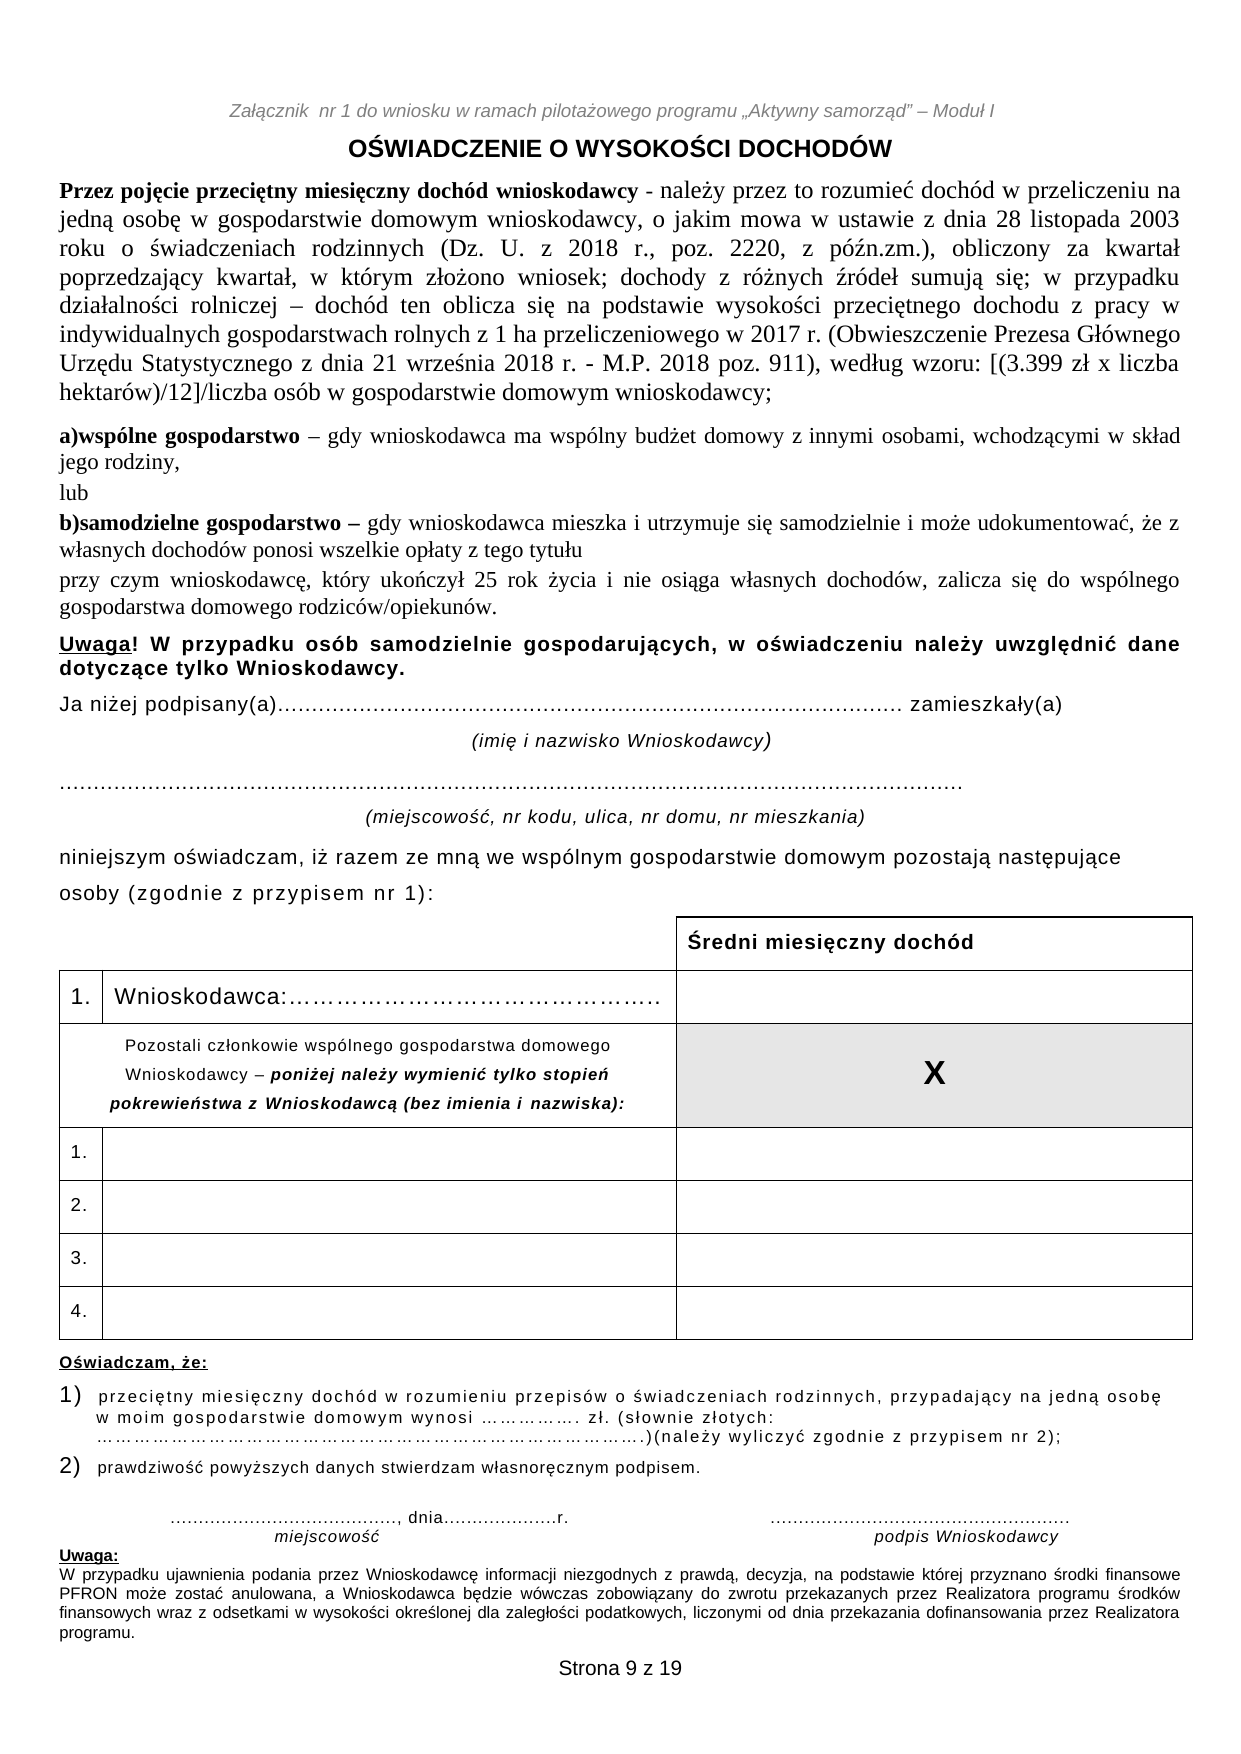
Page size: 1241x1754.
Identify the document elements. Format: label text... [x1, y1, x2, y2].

text b)samodzielne gospodarstwo – gdy wnioskodawca mieszka i utrzymuje się samodzielnie i może udokumentować, że z własnych dochodów ponosi wszelkie opłaty z tego tytułu [59, 509, 1181, 562]
table_cell [103, 1181, 676, 1233]
text Uwaga: W przypadku ujawnienia podania przez Wnioskodawcę informacji niezgodnych z prawdą, decyzja, na podstawie której przyznano środki finansowe PFRON może zostać anulowana, a Wnioskodawca będzie wówczas zobowiązany do zwrotu przekazanych przez Realizatora programu środków finansowych wraz z odsetkami w wysokości określonej dla zaległości podatkowych, liczonymi od dnia przekazania dofinansowania przez Realizatora programu. [59, 1546, 1181, 1642]
list prawdziwość powyższych danych stwierdzam własnoręcznym podpisem. [59, 1452, 1181, 1479]
table_cell [103, 1234, 676, 1286]
text ........................................, dnia....................r. ..................................................... [59, 1507, 1181, 1527]
text Załącznik nr 1 do wniosku w ramach pilotażowego programu „Aktywny samorząd” – Moduł I [44, 100, 1181, 122]
text ..................................................................................................................................... [59, 770, 1181, 794]
text miejscowość podpis Wnioskodawcy [59, 1527, 1181, 1546]
text Uwaga! W przypadku osób samodzielnie gospodarujących, w oświadczeniu należy uwzględnić dane dotyczące tylko Wnioskodawcy. [59, 632, 1181, 679]
table_cell Pozostali członkowie wspólnego gospodarstwa domowego Wnioskodawcy – poniżej należy wymienić tylko stopień pokrewieństwa z Wnioskodawcą (bez imienia i nazwiska): [60, 1024, 676, 1127]
table_cell 1. [60, 971, 102, 1022]
text Przez pojęcie przeciętny miesięczny dochód wnioskodawcy - należy przez to rozumieć dochód w przeliczeniu na jedną osobę w gospodarstwie domowym wnioskodawcy, o jakim mowa w ustawie z dnia 28 listopada 2003 roku o świadczeniach rodzinnych (Dz. U. z 2018 r., poz. 2220, z późn.zm.), obliczony za kwartał poprzedzający kwartał, w którym złożono wniosek; dochody z różnych źródeł sumują się; w przypadku działalności rolniczej – dochód ten oblicza się na podstawie wysokości przeciętnego dochodu z pracy w indywidualnych gospodarstwach rolnych z 1 ha przeliczeniowego w 2017 r. (Obwieszczenie Prezesa Głównego Urzędu Statystycznego z dnia 21 września 2018 r. - M.P. 2018 poz. 911), według wzoru: [(3.399 zł x liczba hektarów)/12]/liczba osób w gospodarstwie domowym wnioskodawcy; [59, 175, 1181, 405]
text (miejscowość, nr kodu, ulica, nr domu, nr mieszkania) [359, 806, 1181, 828]
text (imię i nazwisko Wnioskodawcy) [472, 728, 1181, 752]
text Ja niżej podpisany(a)............................................................................................ zamieszkały(a) [59, 692, 1181, 716]
table_header Średni miesięczny dochód [677, 918, 1192, 969]
text przy czym wnioskodawcę, który ukończył 25 rok życia i nie osiąga własnych dochodów, zalicza się do wspólnego gospodarstwa domowego rodziców/opiekunów. [59, 566, 1181, 619]
table_cell 4. [60, 1287, 102, 1339]
table_cell Wnioskodawca:……………………………………….. [103, 971, 676, 1022]
table_header [59, 916, 676, 969]
table_cell [103, 1287, 676, 1339]
table_cell [677, 1234, 1192, 1286]
table_cell 3. [60, 1234, 102, 1286]
text niniejszym oświadczam, iż razem ze mną we wspólnym gospodarstwie domowym pozostają następujące osoby (zgodnie z przypisem nr 1): [59, 844, 1181, 904]
table_cell [677, 1181, 1192, 1233]
table_cell [677, 1128, 1192, 1180]
text Oświadczam, że: [59, 1353, 1181, 1372]
table_cell [103, 1128, 676, 1180]
text OŚWIADCZENIE O WYSOKOŚCI DOCHODÓW [59, 134, 1181, 163]
table_cell X [677, 1024, 1192, 1127]
text lub [59, 479, 1181, 505]
table_cell 1. [60, 1128, 102, 1180]
text a)wspólne gospodarstwo – gdy wnioskodawca ma wspólny budżet domowy z innymi osobami, wchodzącymi w skład jego rodziny, [59, 422, 1181, 475]
table_cell [677, 1287, 1192, 1339]
table_cell [677, 971, 1192, 1022]
list przeciętny miesięczny dochód w rozumieniu przepisów o świadczeniach rodzinnych, przypadający na jedną osobę w moim gospodarstwie domowym wynosi ……………. zł. (słownie złotych: …………………………………………………………………………….)(należy wyliczyć zgodnie z przypisem nr 2); [59, 1381, 1181, 1446]
table_cell 2. [60, 1181, 102, 1233]
